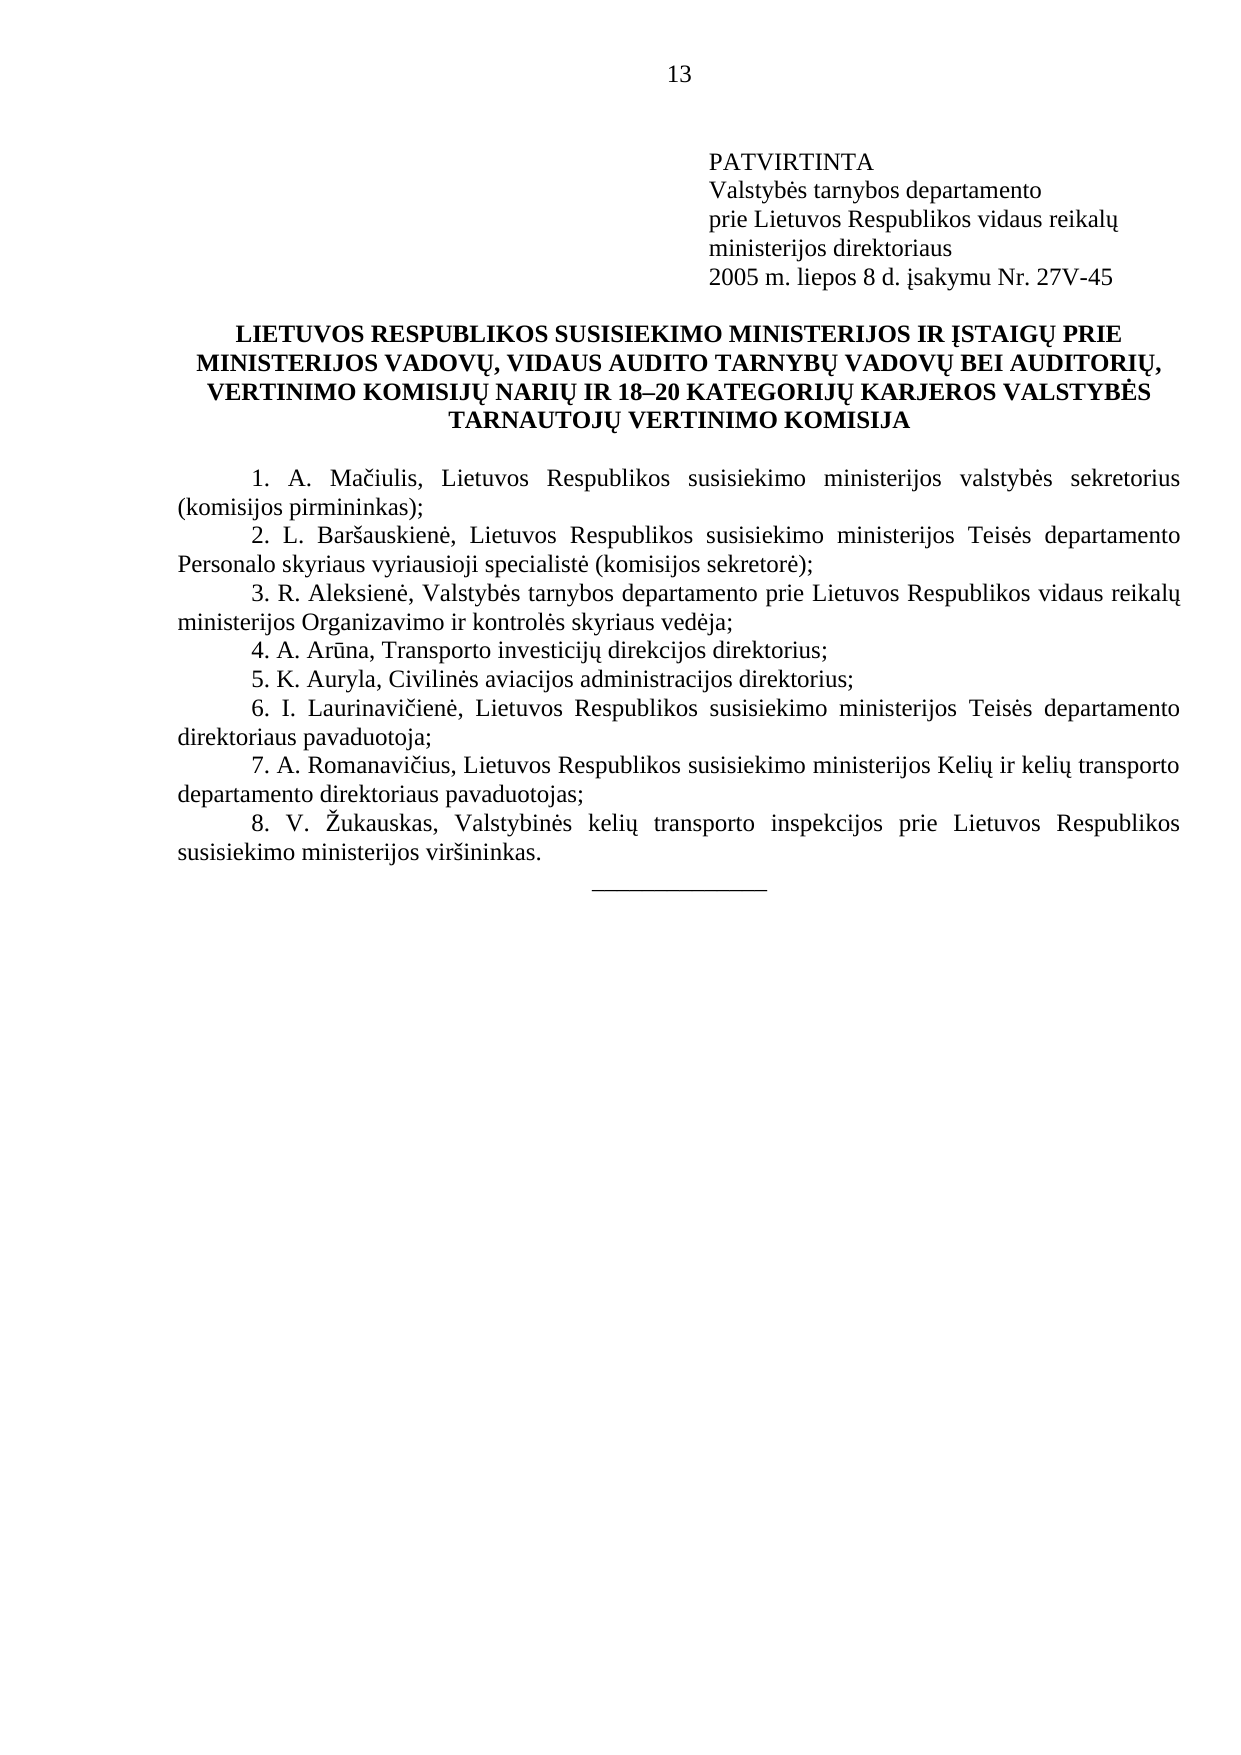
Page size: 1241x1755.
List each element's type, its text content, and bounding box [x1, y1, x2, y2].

text 5. K. Auryla, Civilinės aviacijos administracijos direktorius; [177, 664, 1181, 693]
text 4. A. Arūna, Transporto investicijų direkcijos direktorius; [177, 636, 1181, 664]
text PATVIRTINTA [177, 147, 1181, 176]
text 2005 m. liepos 8 d. įsakymu Nr. 27V-45 [177, 262, 1181, 291]
text 2. L. Baršauskienė, Lietuvos Respublikos susisiekimo ministerijos Teisės departamento Personalo skyriaus vyriausioji specialistė (komisijos sekretorė); [177, 521, 1181, 578]
text 7. A. Romanavičius, Lietuvos Respublikos susisiekimo ministerijos Kelių ir kelių transporto departamento direktoriaus pavaduotojas; [177, 751, 1181, 808]
text 8. V. Žukauskas, Valstybinės kelių transporto inspekcijos prie Lietuvos Respublikos susisiekimo ministerijos viršininkas. [177, 808, 1181, 866]
text ministerijos direktoriaus [177, 233, 1181, 262]
text ______________ [177, 866, 1181, 894]
text Valstybės tarnybos departamento [177, 176, 1181, 204]
text 6. I. Laurinavičienė, Lietuvos Respublikos susisiekimo ministerijos Teisės departamento direktoriaus pavaduotoja; [177, 693, 1181, 751]
text prie Lietuvos Respublikos vidaus reikalų [177, 204, 1181, 233]
text 3. R. Aleksienė, Valstybės tarnybos departamento prie Lietuvos Respublikos vidaus reikalų ministerijos Organizavimo ir kontrolės skyriaus vedėja; [177, 578, 1181, 636]
text lietuvos respublikos Susisiekimo ministerijos ir įstaigų prie ministerijos vadovų, vidaus audito tarnybų vadovų BEI AUDITORIŲ, vertinimo komisijų narių ir 18–20 kategorijų karjeros valstybės tarnautojų vertinimo komisija [177, 319, 1181, 434]
text 1. A. Mačiulis, Lietuvos Respublikos susisiekimo ministerijos valstybės sekretorius (komisijos pirmininkas); [177, 463, 1181, 521]
